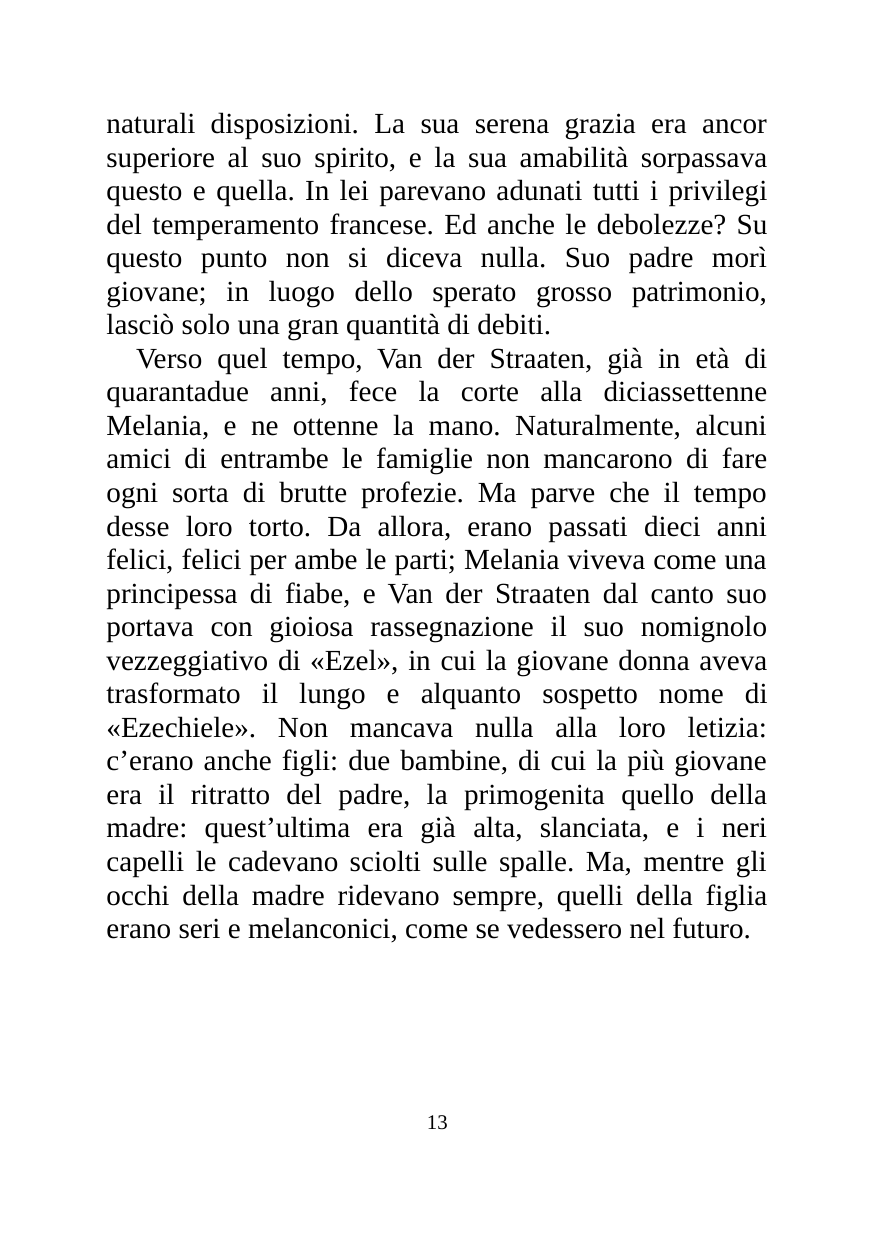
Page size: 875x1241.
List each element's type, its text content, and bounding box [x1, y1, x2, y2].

text Verso quel tempo, Van der Straaten, già in età di quarantadue anni, fece la corte alla diciassettenne Melania, e ne ottenne la mano. Naturalmente, alcuni amici di entrambe le famiglie non mancarono di fare ogni sorta di brutte profezie. Ma parve che il tempo desse loro torto. Da allora, erano passati dieci anni felici, felici per ambe le parti; Melania viveva come una principessa di fiabe, e Van der Straaten dal canto suo portava con gioiosa rassegnazione il suo nomignolo vezzeggiativo di «Ezel», in cui la giovane donna aveva trasformato il lungo e alquanto sospetto nome di «Ezechiele». Non mancava nulla alla loro letizia: c’erano anche figli: due bambine, di cui la più giovane era il ritratto del padre, la primogenita quello della madre: quest’ultima era già alta, slanciata, e i neri capelli le cadevano sciolti sulle spalle. Ma, mentre gli occhi della madre ridevano sempre, quelli della figlia erano seri e melanconici, come se vedessero nel futuro. [106, 341, 768, 945]
text naturali disposizioni. La sua serena grazia era ancor superiore al suo spirito, e la sua amabilità sorpassava questo e quella. In lei parevano adunati tutti i privilegi del temperamento francese. Ed anche le debolezze? Su questo punto non si diceva nulla. Suo padre morì giovane; in luogo dello sperato grosso patrimonio, lasciò solo una gran quantità di debiti. [106, 106, 768, 341]
